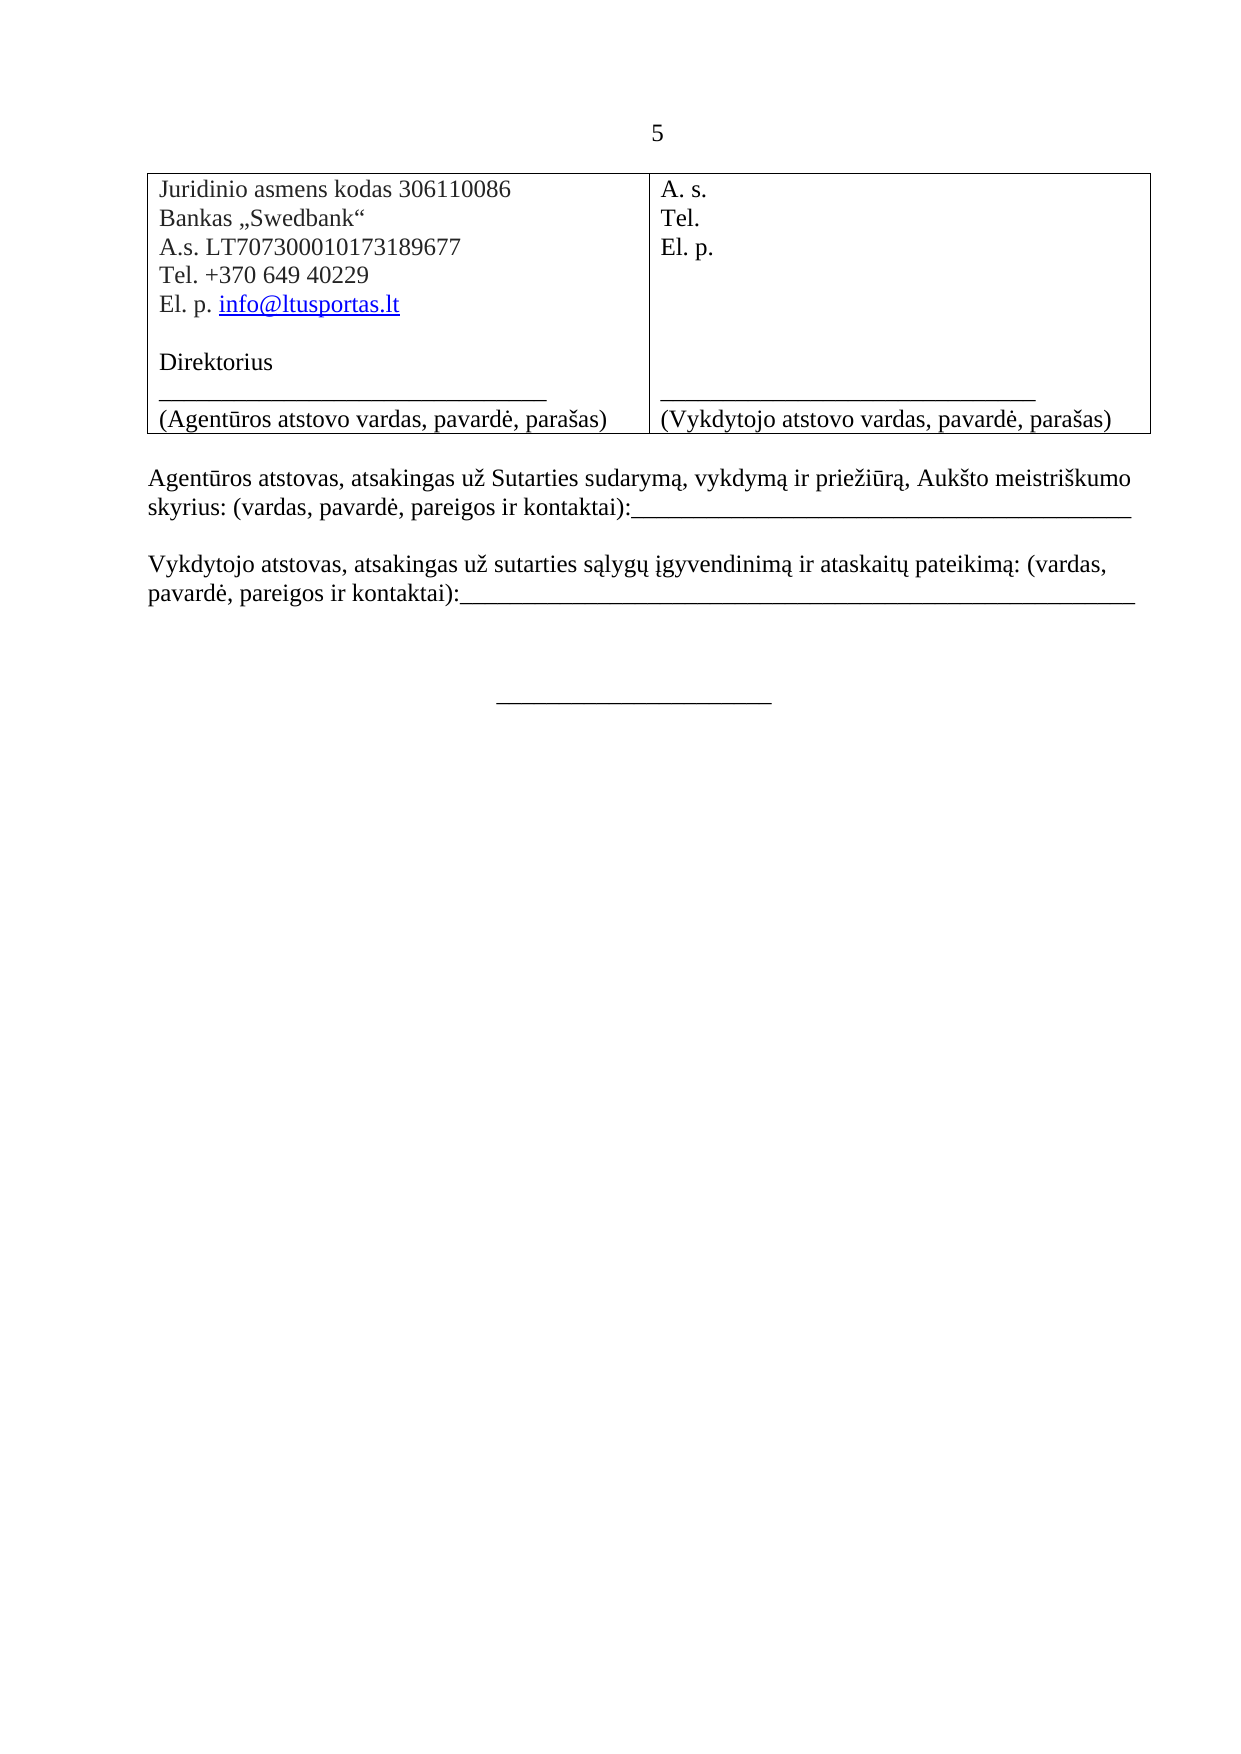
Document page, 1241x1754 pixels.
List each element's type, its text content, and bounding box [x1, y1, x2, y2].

text Vykdytojo atstovas, atsakingas už sutarties sąlygų įgyvendinimą ir ataskaitų pateikimą: (vardas, pavardė, pareigos ir kontaktai):______________________________________________________ [148, 549, 1167, 607]
table_header A. s. Tel. El. p. ______________________________ (Vykdytojo atstovo vardas, pavardė, parašas) [650, 174, 1150, 433]
text ______________________ [148, 678, 1167, 707]
table_header Juridinio asmens kodas 306110086 Bankas „Swedbank“ A.s. LT707300010173189677 Tel. +370 649 40229 El. p. info@ltusportas.lt Direktorius _______________________________ (Agentūros atstovo vardas, pavardė, parašas) [148, 174, 649, 433]
text Agentūros atstovas, atsakingas už Sutarties sudarymą, vykdymą ir priežiūrą, Aukšto meistriškumo skyrius: (vardas, pavardė, pareigos ir kontaktai):________________________________________ [148, 463, 1167, 520]
